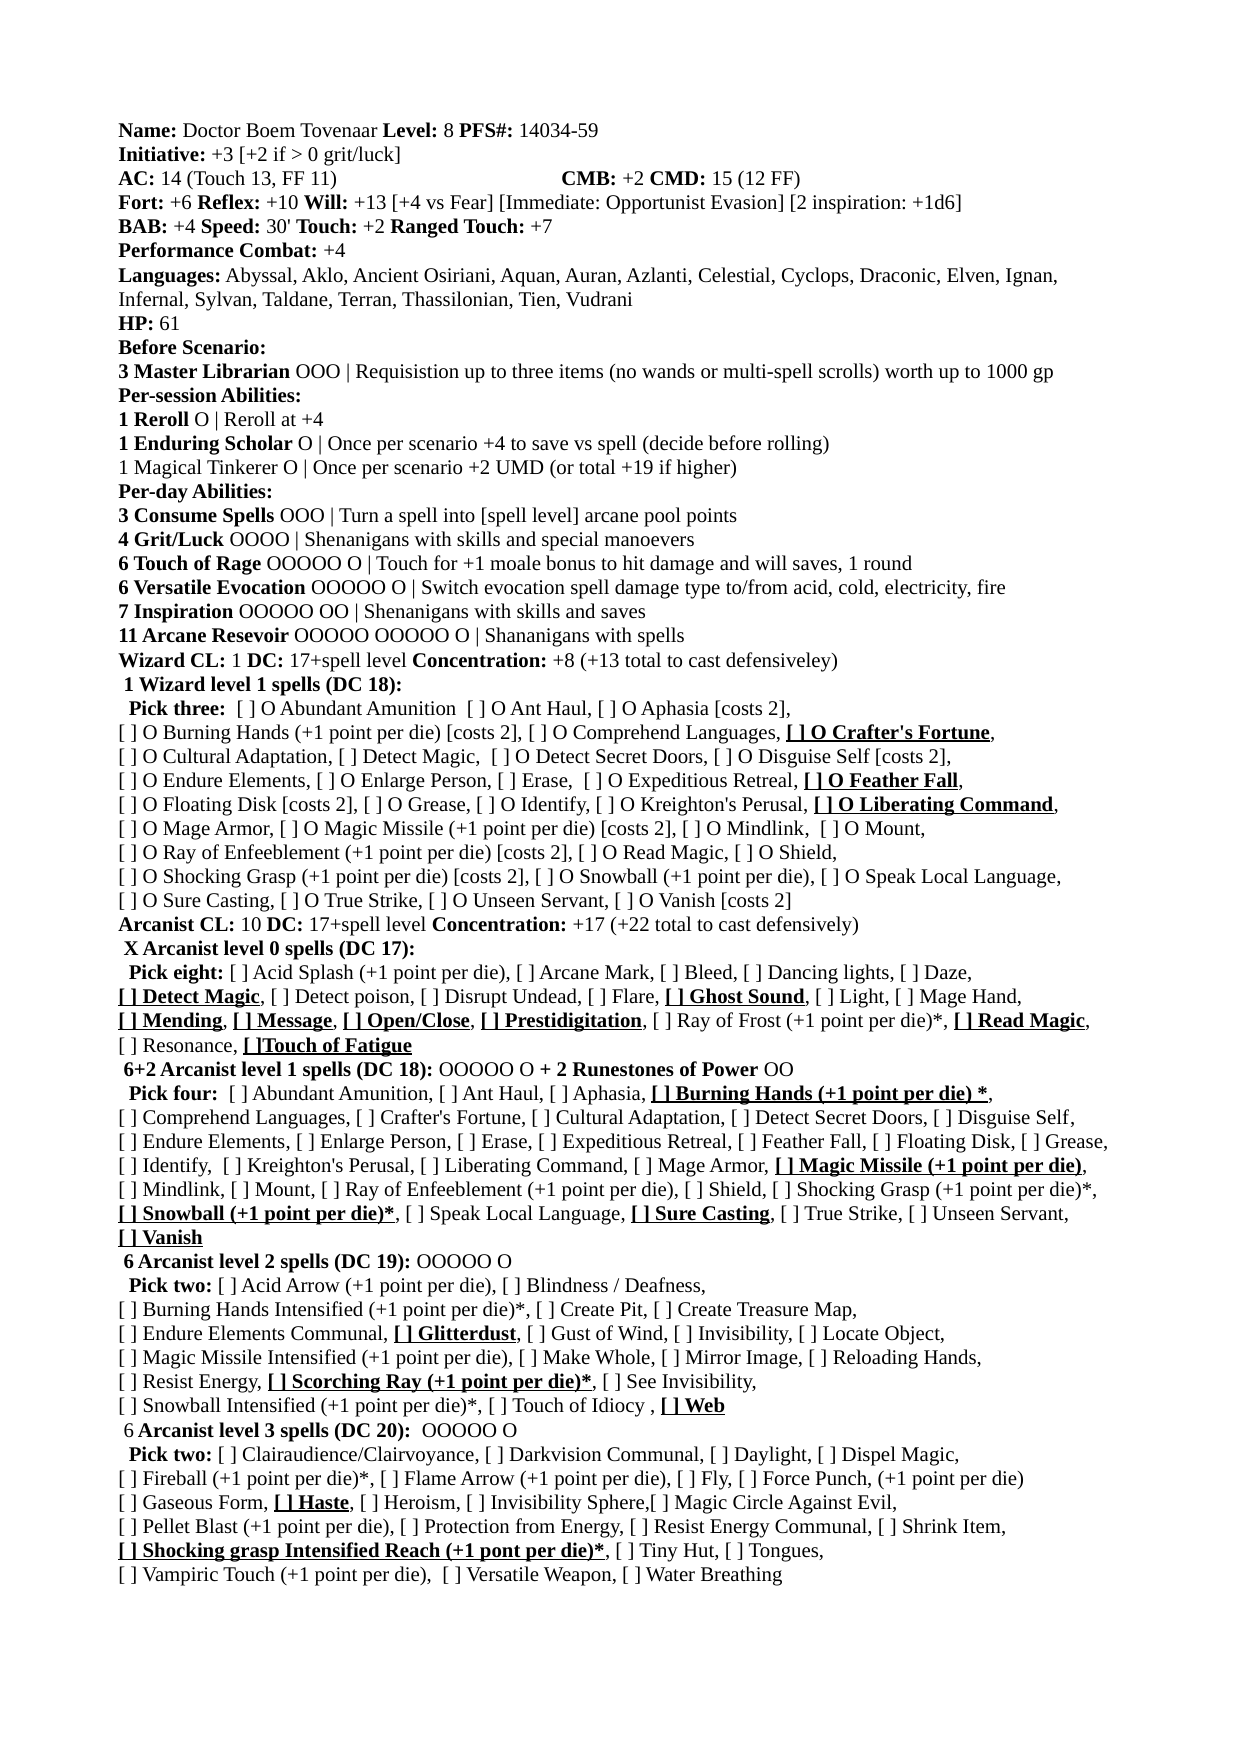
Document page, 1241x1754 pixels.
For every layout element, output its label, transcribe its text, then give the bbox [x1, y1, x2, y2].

text [ ] O Mage Armor, [ ] O Magic Missile (+1 point per die) [costs 2], [ ] O Mindlink, [ ] O Mount, [118, 816, 1122, 840]
text [ ] O Shocking Grasp (+1 point per die) [costs 2], [ ] O Snowball (+1 point per die), [ ] O Speak Local Language, [118, 864, 1122, 888]
text BAB: +4 Speed: 30' Touch: +2 Ranged Touch: +7 Performance Combat: +4 [118, 214, 1122, 262]
text Name: Doctor Boem Tovenaar Level: 8 PFS#: 14034-59 [118, 118, 1122, 142]
text 1 Reroll O | Reroll at +4 [118, 407, 1122, 431]
text 6+2 Arcanist level 1 spells (DC 18): OOOOO O + 2 Runestones of Power OO [118, 1057, 1122, 1081]
text 3 Consume Spells OOO | Turn a spell into [spell level] arcane pool points [118, 503, 1122, 527]
text [ ] Resonance, [ ]Touch of Fatigue [118, 1032, 1122, 1057]
text [ ] O Ray of Enfeeblement (+1 point per die) [costs 2], [ ] O Read Magic, [ ] O Shield, [118, 840, 1122, 864]
text [ ] Identify, [ ] Kreighton's Perusal, [ ] Liberating Command, [ ] Mage Armor, [ ] Magic Missile (+1 point per die), [118, 1153, 1122, 1177]
text [ ] Endure Elements, [ ] Enlarge Person, [ ] Erase, [ ] Expeditious Retreal, [ ] Feather Fall, [ ] Floating Disk, [ ] Grease, [118, 1129, 1122, 1153]
text HP: 61 [118, 311, 1122, 335]
text [ ] O Sure Casting, [ ] O True Strike, [ ] O Unseen Servant, [ ] O Vanish [costs 2] [118, 888, 1122, 912]
text Pick eight: [ ] Acid Splash (+1 point per die), [ ] Arcane Mark, [ ] Bleed, [ ] Dancing lights, [ ] Daze, [118, 960, 1122, 984]
text Pick two: [ ] Acid Arrow (+1 point per die), [ ] Blindness / Deafness, [118, 1273, 1122, 1297]
text Wizard CL: 1 DC: 17+spell level Concentration: +8 (+13 total to cast defensiveley) [118, 647, 1122, 672]
text 6 Versatile Evocation OOOOO O | Switch evocation spell damage type to/from acid, cold, electricity, fire [118, 575, 1122, 599]
text [ ] Shocking grasp Intensified Reach (+1 pont per die)*, [ ] Tiny Hut, [ ] Tongues, [118, 1538, 1122, 1562]
text [ ] O Floating Disk [costs 2], [ ] O Grease, [ ] O Identify, [ ] O Kreighton's Perusal, [ ] O Liberating Command, [118, 792, 1122, 816]
text Before Scenario: [118, 335, 1122, 359]
text [ ] Burning Hands Intensified (+1 point per die)*, [ ] Create Pit, [ ] Create Treasure Map, [118, 1297, 1122, 1321]
text 3 Master Librarian OOO | Requisistion up to three items (no wands or multi-spell scrolls) worth up to 1000 gp [118, 359, 1122, 383]
text Pick two: [ ] Clairaudience/Clairvoyance, [ ] Darkvision Communal, [ ] Daylight, [ ] Dispel Magic, [118, 1442, 1122, 1466]
text Per-day Abilities: [118, 479, 1122, 503]
text [ ] Fireball (+1 point per die)*, [ ] Flame Arrow (+1 point per die), [ ] Fly, [ ] Force Punch, (+1 point per die) [118, 1466, 1122, 1490]
text Fort: +6 Reflex: +10 Will: +13 [+4 vs Fear] [Immediate: Opportunist Evasion] [2 inspiration: +1d6] [118, 190, 1122, 214]
text Languages: Abyssal, Aklo, Ancient Osiriani, Aquan, Auran, Azlanti, Celestial, Cyclops, Draconic, Elven, Ignan, Infernal, Sylvan, Taldane, Terran, Thassilonian, Tien, Vudrani [118, 262, 1122, 311]
text [ ] O Burning Hands (+1 point per die) [costs 2], [ ] O Comprehend Languages, [ ] O Crafter's Fortune, [118, 720, 1122, 744]
text Arcanist CL: 10 DC: 17+spell level Concentration: +17 (+22 total to cast defensively) [118, 912, 1122, 936]
text [ ] Vanish [118, 1225, 1122, 1249]
text AC: 14 (Touch 13, FF 11) CMB: +2 CMD: 15 (12 FF) [118, 166, 1122, 190]
text 4 Grit/Luck OOOO | Shenanigans with skills and special manoevers [118, 527, 1122, 551]
text [ ] O Cultural Adaptation, [ ] Detect Magic, [ ] O Detect Secret Doors, [ ] O Disguise Self [costs 2], [118, 744, 1122, 768]
text [ ] Magic Missile Intensified (+1 point per die), [ ] Make Whole, [ ] Mirror Image, [ ] Reloading Hands, [118, 1345, 1122, 1369]
text 6 Arcanist level 2 spells (DC 19): OOOOO O [118, 1249, 1122, 1273]
text [ ] Mindlink, [ ] Mount, [ ] Ray of Enfeeblement (+1 point per die), [ ] Shield, [ ] Shocking Grasp (+1 point per die)*, [118, 1177, 1122, 1201]
text [ ] O Endure Elements, [ ] O Enlarge Person, [ ] Erase, [ ] O Expeditious Retreal, [ ] O Feather Fall, [118, 768, 1122, 792]
text [ ] Resist Energy, [ ] Scorching Ray (+1 point per die)*, [ ] See Invisibility, [118, 1369, 1122, 1393]
text 7 Inspiration OOOOO OO | Shenanigans with skills and saves [118, 599, 1122, 623]
text [ ] Comprehend Languages, [ ] Crafter's Fortune, [ ] Cultural Adaptation, [ ] Detect Secret Doors, [ ] Disguise Self, [118, 1105, 1122, 1129]
text [ ] Pellet Blast (+1 point per die), [ ] Protection from Energy, [ ] Resist Energy Communal, [ ] Shrink Item, [118, 1514, 1122, 1538]
text [ ] Endure Elements Communal, [ ] Glitterdust, [ ] Gust of Wind, [ ] Invisibility, [ ] Locate Object, [118, 1321, 1122, 1345]
text 6 Touch of Rage OOOOO O | Touch for +1 moale bonus to hit damage and will saves, 1 round [118, 551, 1122, 575]
text 1 Wizard level 1 spells (DC 18): [118, 672, 1122, 696]
text [ ] Vampiric Touch (+1 point per die), [ ] Versatile Weapon, [ ] Water Breathing [118, 1562, 1122, 1586]
text 1 Magical Tinkerer O | Once per scenario +2 UMD (or total +19 if higher) [118, 455, 1122, 479]
text [ ] Mending, [ ] Message, [ ] Open/Close, [ ] Prestidigitation, [ ] Ray of Frost (+1 point per die)*, [ ] Read Magic, [118, 1008, 1122, 1032]
text [ ] Detect Magic, [ ] Detect poison, [ ] Disrupt Undead, [ ] Flare, [ ] Ghost Sound, [ ] Light, [ ] Mage Hand, [118, 984, 1122, 1008]
text [ ] Snowball Intensified (+1 point per die)*, [ ] Touch of Idiocy , [ ] Web [118, 1393, 1122, 1417]
text Per-session Abilities: [118, 383, 1122, 407]
text 11 Arcane Resevoir OOOOO OOOOO O | Shananigans with spells [118, 623, 1122, 647]
text Pick four: [ ] Abundant Amunition, [ ] Ant Haul, [ ] Aphasia, [ ] Burning Hands (+1 point per die) *, [118, 1081, 1122, 1105]
text [ ] Snowball (+1 point per die)*, [ ] Speak Local Language, [ ] Sure Casting, [ ] True Strike, [ ] Unseen Servant, [118, 1201, 1122, 1225]
text [ ] Gaseous Form, [ ] Haste, [ ] Heroism, [ ] Invisibility Sphere,[ ] Magic Circle Against Evil, [118, 1490, 1122, 1514]
text X Arcanist level 0 spells (DC 17): [118, 936, 1122, 960]
text 1 Enduring Scholar O | Once per scenario +4 to save vs spell (decide before rolling) [118, 431, 1122, 455]
text 6 Arcanist level 3 spells (DC 20): OOOOO O [118, 1417, 1122, 1442]
text Pick three: [ ] O Abundant Amunition [ ] O Ant Haul, [ ] O Aphasia [costs 2], [118, 696, 1122, 720]
text Initiative: +3 [+2 if > 0 grit/luck] [118, 142, 1122, 166]
